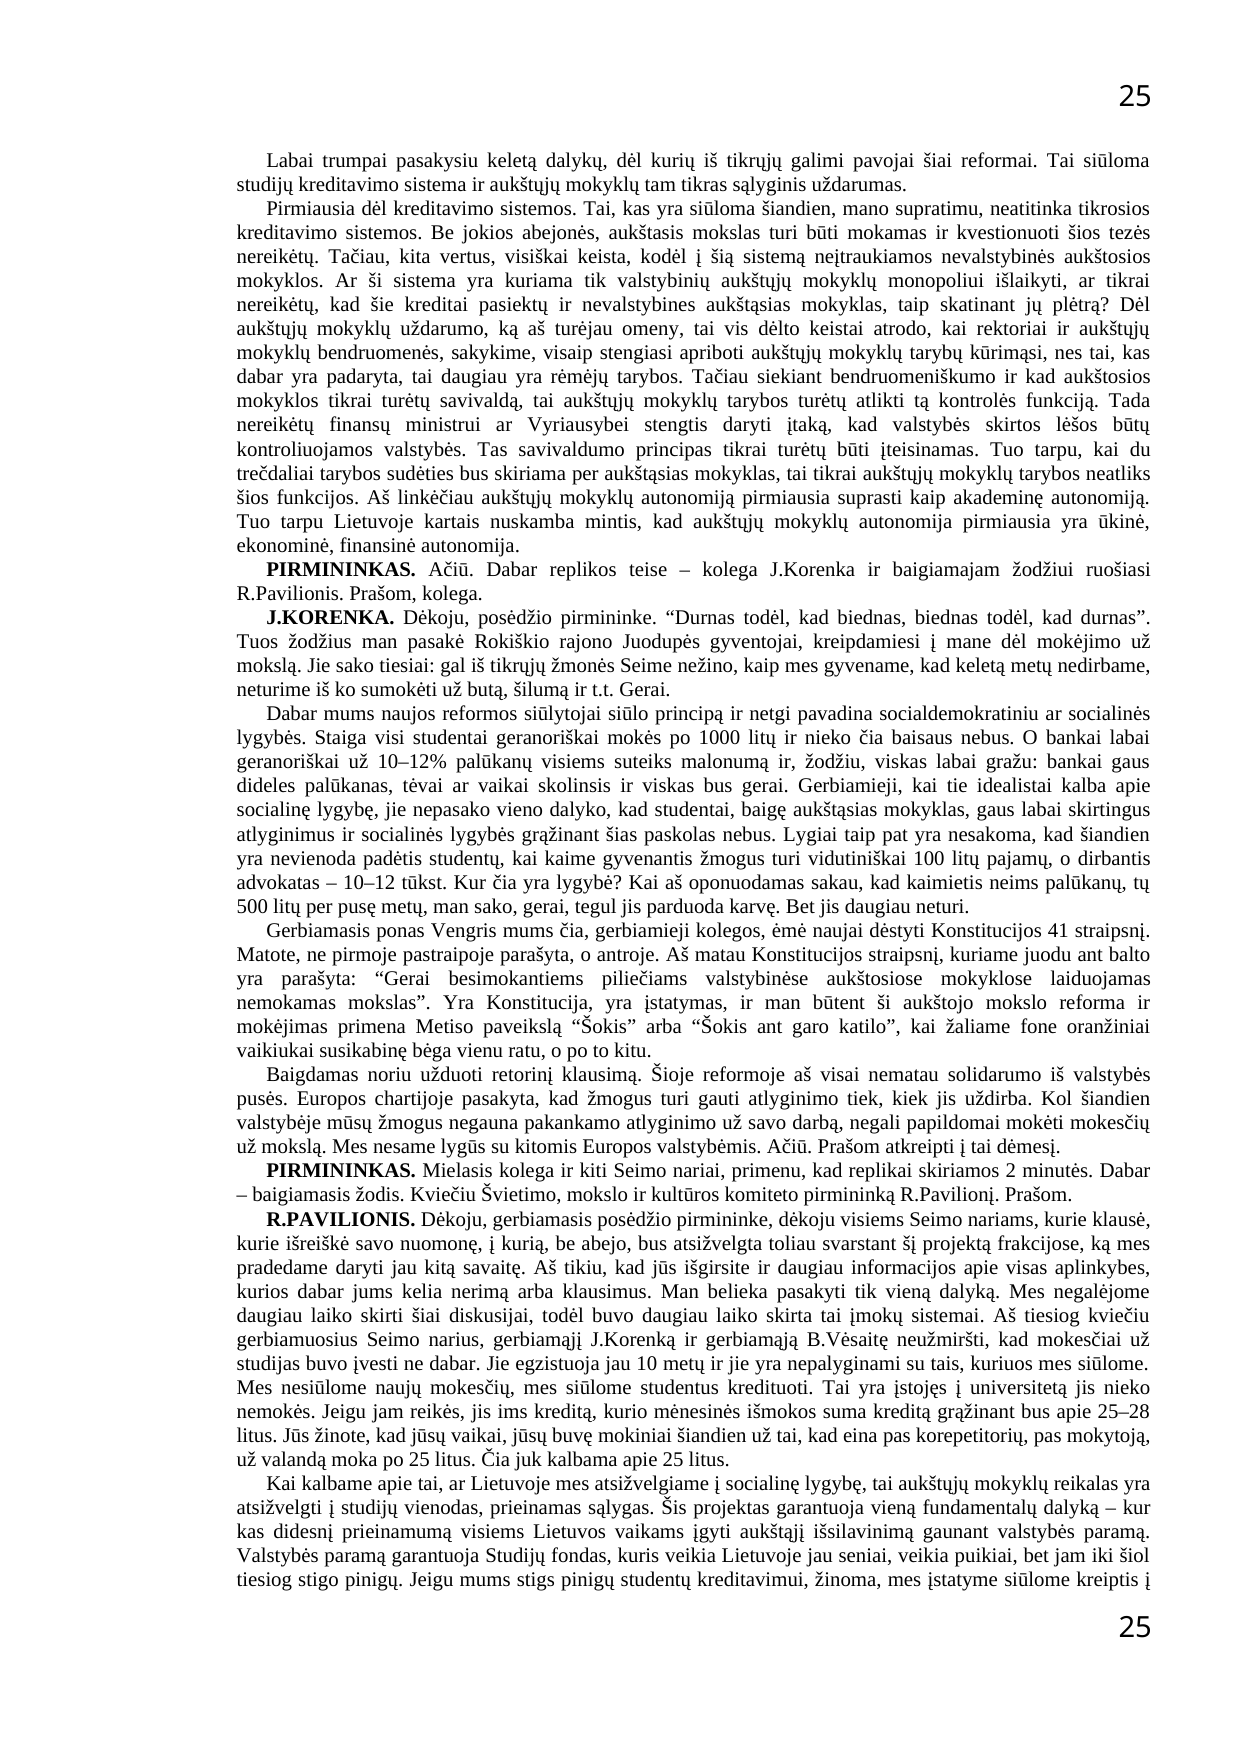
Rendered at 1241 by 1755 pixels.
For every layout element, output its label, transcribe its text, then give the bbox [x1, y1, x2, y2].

text Baigdamas noriu užduoti retorinį klausimą. Šioje reformoje aš visai nematau solidarumo iš valstybės pusės. Europos chartijoje pasakyta, kad žmogus turi gauti atlyginimo tiek, kiek jis uždirba. Kol šiandien valstybėje mūsų žmogus negauna pakankamo atlyginimo už savo darbą, negali papildomai mokėti mokesčių už mokslą. Mes nesame lygūs su kitomis Europos valstybėmis. Ačiū. Prašom atkreipti į tai dėmesį. [236, 1062, 1152, 1158]
text PIRMININKAS. Ačiū. Dabar replikos teise – kolega J.Korenka ir baigiamajam žodžiui ruošiasi R.Pavilionis. Prašom, kolega. [236, 557, 1152, 605]
text J.KORENKA. Dėkoju, posėdžio pirmininke. “Durnas todėl, kad biednas, biednas todėl, kad durnas”. Tuos žodžius man pasakė Rokiškio rajono Juodupės gyventojai, kreipdamiesi į mane dėl mokėjimo už mokslą. Jie sako tiesiai: gal iš tikrųjų žmonės Seime nežino, kaip mes gyvename, kad keletą metų nedirbame, neturime iš ko sumokėti už butą, šilumą ir t.t. Gerai. [236, 605, 1152, 701]
text Labai trumpai pasakysiu keletą dalykų, dėl kurių iš tikrųjų galimi pavojai šiai reformai. Tai siūloma studijų kreditavimo sistema ir aukštųjų mokyklų tam tikras sąlyginis uždarumas. [236, 148, 1152, 196]
text PIRMININKAS. Mielasis kolega ir kiti Seimo nariai, primenu, kad replikai skiriamos 2 minutės. Dabar – baigiamasis žodis. Kviečiu Švietimo, mokslo ir kultūros komiteto pirmininką R.Pavilionį. Prašom. [236, 1158, 1152, 1206]
text Gerbiamasis ponas Vengris mums čia, gerbiamieji kolegos, ėmė naujai dėstyti Konstitucijos 41 straipsnį. Matote, ne pirmoje pastraipoje parašyta, o antroje. Aš matau Konstitucijos straipsnį, kuriame juodu ant balto yra parašyta: “Gerai besimokantiems piliečiams valstybinėse aukštosiose mokyklose laiduojamas nemokamas mokslas”. Yra Konstitucija, yra įstatymas, ir man būtent ši aukštojo mokslo reforma ir mokėjimas primena Metiso paveikslą “Šokis” arba “Šokis ant garo katilo”, kai žaliame fone oranžiniai vaikiukai susikabinę bėga vienu ratu, o po to kitu. [236, 918, 1152, 1062]
text Pirmiausia dėl kreditavimo sistemos. Tai, kas yra siūloma šiandien, mano supratimu, neatitinka tikrosios kreditavimo sistemos. Be jokios abejonės, aukštasis mokslas turi būti mokamas ir kvestionuoti šios tezės nereikėtų. Tačiau, kita vertus, visiškai keista, kodėl į šią sistemą neįtraukiamos nevalstybinės aukštosios mokyklos. Ar ši sistema yra kuriama tik valstybinių aukštųjų mokyklų monopoliui išlaikyti, ar tikrai nereikėtų, kad šie kreditai pasiektų ir nevalstybines aukštąsias mokyklas, taip skatinant jų plėtrą? Dėl aukštųjų mokyklų uždarumo, ką aš turėjau omeny, tai vis dėlto keistai atrodo, kai rektoriai ir aukštųjų mokyklų bendruomenės, sakykime, visaip stengiasi apriboti aukštųjų mokyklų tarybų kūrimąsi, nes tai, kas dabar yra padaryta, tai daugiau yra rėmėjų tarybos. Tačiau siekiant bendruomeniškumo ir kad aukštosios mokyklos tikrai turėtų savivaldą, tai aukštųjų mokyklų tarybos turėtų atlikti tą kontrolės funkciją. Tada nereikėtų finansų ministrui ar Vyriausybei stengtis daryti įtaką, kad valstybės skirtos lėšos būtų kontroliuojamos valstybės. Tas savivaldumo principas tikrai turėtų būti įteisinamas. Tuo tarpu, kai du trečdaliai tarybos sudėties bus skiriama per aukštąsias mokyklas, tai tikrai aukštųjų mokyklų tarybos neatliks šios funkcijos. Aš linkėčiau aukštųjų mokyklų autonomiją pirmiausia suprasti kaip akademinę autonomiją. Tuo tarpu Lietuvoje kartais nuskamba mintis, kad aukštųjų mokyklų autonomija pirmiausia yra ūkinė, ekonominė, finansinė autonomija. [236, 196, 1152, 557]
text R.PAVILIONIS. Dėkoju, gerbiamasis posėdžio pirmininke, dėkoju visiems Seimo nariams, kurie klausė, kurie išreiškė savo nuomonę, į kurią, be abejo, bus atsižvelgta toliau svarstant šį projektą frakcijose, ką mes pradedame daryti jau kitą savaitę. Aš tikiu, kad jūs išgirsite ir daugiau informacijos apie visas aplinkybes, kurios dabar jums kelia nerimą arba klausimus. Man belieka pasakyti tik vieną dalyką. Mes negalėjome daugiau laiko skirti šiai diskusijai, todėl buvo daugiau laiko skirta tai įmokų sistemai. Aš tiesiog kviečiu gerbiamuosius Seimo narius, gerbiamąjį J.Korenką ir gerbiamąją B.Vėsaitę neužmiršti, kad mokesčiai už studijas buvo įvesti ne dabar. Jie egzistuoja jau 10 metų ir jie yra nepalyginami su tais, kuriuos mes siūlome. Mes nesiūlome naujų mokesčių, mes siūlome studentus kredituoti. Tai yra įstojęs į universitetą jis nieko nemokės. Jeigu jam reikės, jis ims kreditą, kurio mėnesinės išmokos suma kreditą grąžinant bus apie 25–28 litus. Jūs žinote, kad jūsų vaikai, jūsų buvę mokiniai šiandien už tai, kad eina pas korepetitorių, pas mokytoją, už valandą moka po 25 litus. Čia juk kalbama apie 25 litus. [236, 1206, 1152, 1471]
text Kai kalbame apie tai, ar Lietuvoje mes atsižvelgiame į socialinę lygybę, tai aukštųjų mokyklų reikalas yra atsižvelgti į studijų vienodas, prieinamas sąlygas. Šis projektas garantuoja vieną fundamentalų dalyką – kur kas didesnį prieinamumą visiems Lietuvos vaikams įgyti aukštąjį išsilavinimą gaunant valstybės paramą. Valstybės paramą garantuoja Studijų fondas, kuris veikia Lietuvoje jau seniai, veikia puikiai, bet jam iki šiol tiesiog stigo pinigų. Jeigu mums stigs pinigų studentų kreditavimui, žinoma, mes įstatyme siūlome kreiptis į [236, 1471, 1152, 1591]
text Dabar mums naujos reformos siūlytojai siūlo principą ir netgi pavadina socialdemokratiniu ar socialinės lygybės. Staiga visi studentai geranoriškai mokės po 1000 litų ir nieko čia baisaus nebus. O bankai labai geranoriškai už 10–12% palūkanų visiems suteiks malonumą ir, žodžiu, viskas labai gražu: bankai gaus dideles palūkanas, tėvai ar vaikai skolinsis ir viskas bus gerai. Gerbiamieji, kai tie idealistai kalba apie socialinę lygybę, jie nepasako vieno dalyko, kad studentai, baigę aukštąsias mokyklas, gaus labai skirtingus atlyginimus ir socialinės lygybės grąžinant šias paskolas nebus. Lygiai taip pat yra nesakoma, kad šiandien yra nevienoda padėtis studentų, kai kaime gyvenantis žmogus turi vidutiniškai 100 litų pajamų, o dirbantis advokatas – 10–12 tūkst. Kur čia yra lygybė? Kai aš oponuodamas sakau, kad kaimietis neims palūkanų, tų 500 litų per pusę metų, man sako, gerai, tegul jis parduoda karvę. Bet jis daugiau neturi. [236, 701, 1152, 918]
